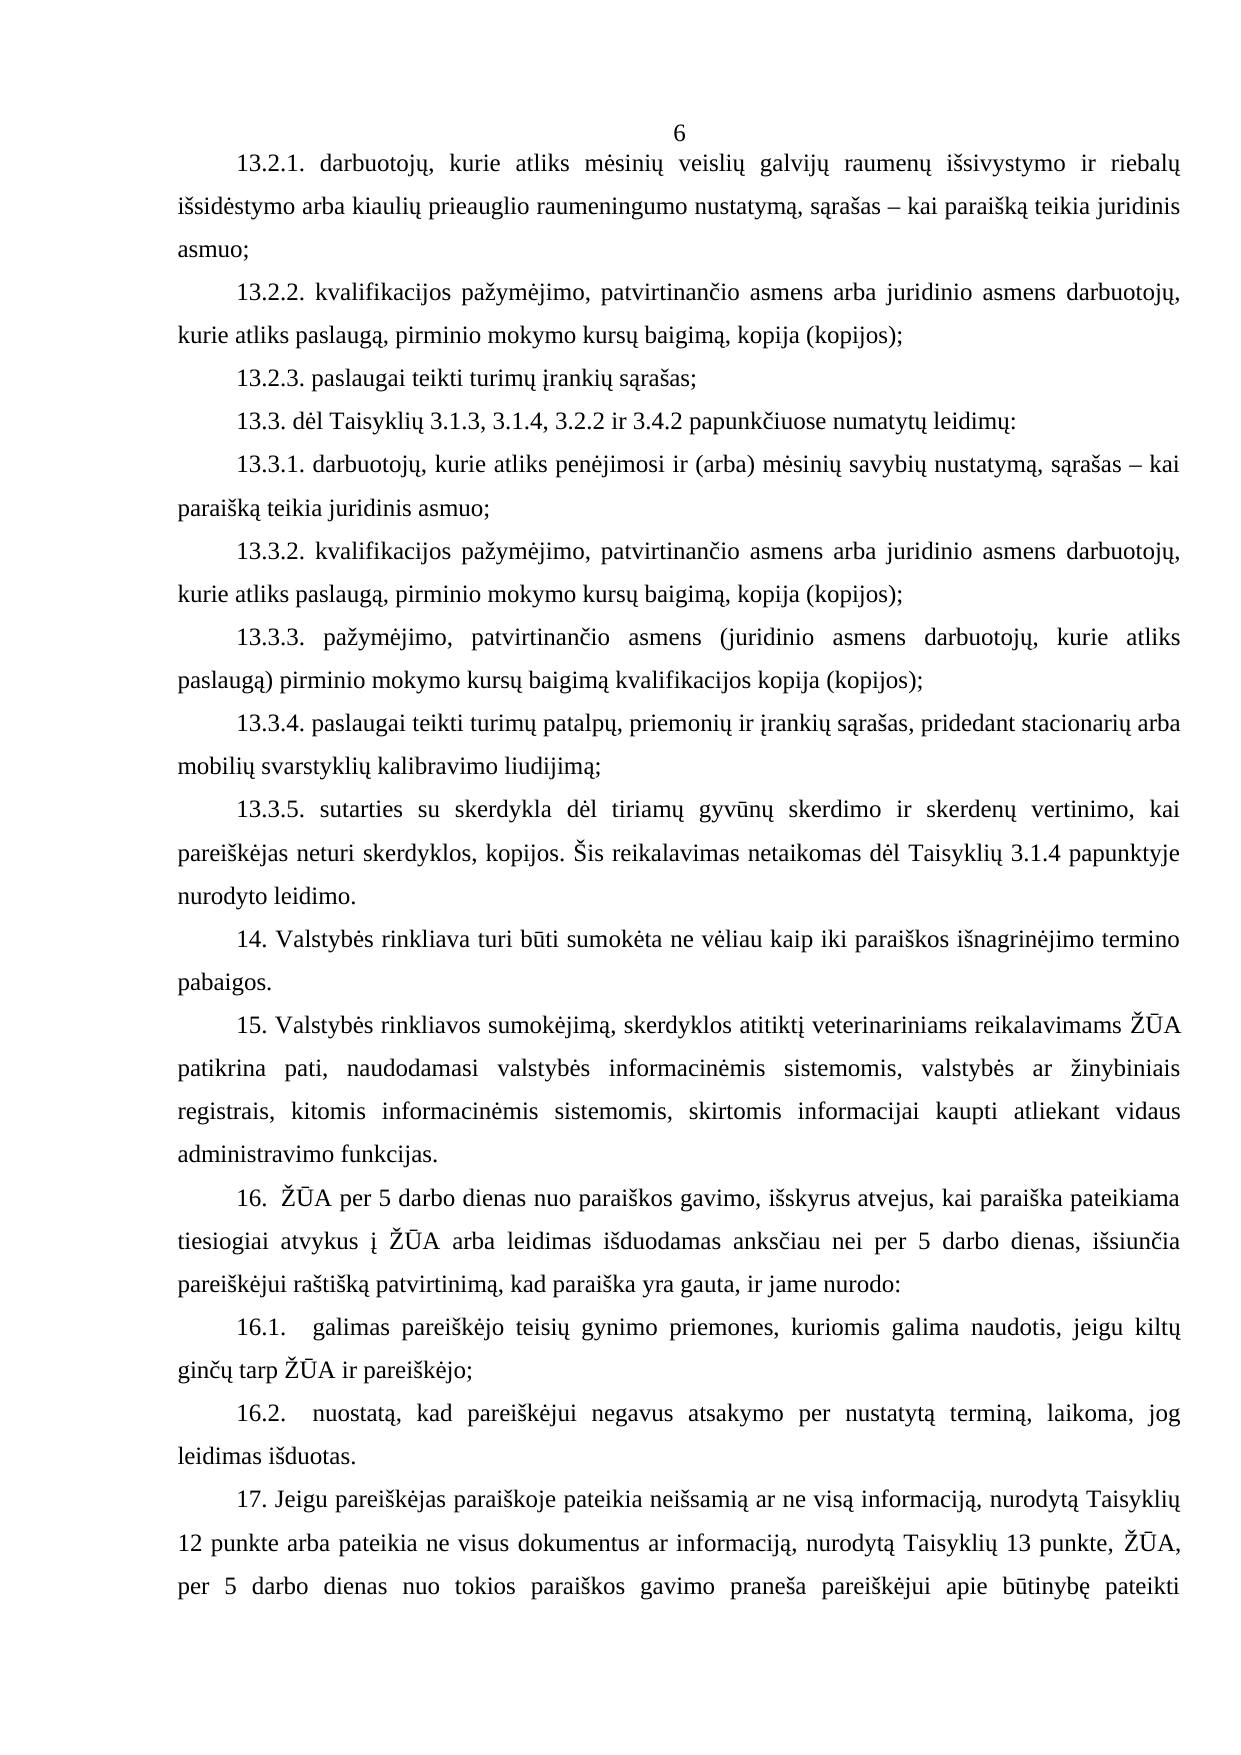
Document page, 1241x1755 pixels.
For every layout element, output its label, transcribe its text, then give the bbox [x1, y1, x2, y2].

text 13.2.3. paslaugai teikti turimų įrankių sąrašas; [177, 363, 1181, 392]
text 13.3.4. paslaugai teikti turimų patalpų, priemonių ir įrankių sąrašas, pridedant stacionarių arba mobilių svarstyklių kalibravimo liudijimą; [177, 708, 1181, 780]
text 13.3.2. kvalifikacijos pažymėjimo, patvirtinančio asmens arba juridinio asmens darbuotojų, kurie atliks paslaugą, pirminio mokymo kursų baigimą, kopija (kopijos); [177, 536, 1181, 608]
text 13.3.1. darbuotojų, kurie atliks penėjimosi ir (arba) mėsinių savybių nustatymą, sąrašas – kai paraišką teikia juridinis asmuo; [177, 449, 1181, 521]
text 13.3.3. pažymėjimo, patvirtinančio asmens (juridinio asmens darbuotojų, kurie atliks paslaugą) pirminio mokymo kursų baigimą kvalifikacijos kopija (kopijos); [177, 622, 1181, 694]
text 16.2. nuostatą, kad pareiškėjui negavus atsakymo per nustatytą terminą, laikoma, jog leidimas išduotas. [177, 1398, 1181, 1470]
text 13.3. dėl Taisyklių 3.1.3, 3.1.4, 3.2.2 ir 3.4.2 papunkčiuose numatytų leidimų: [177, 406, 1181, 435]
text 15. Valstybės rinkliavos sumokėjimą, skerdyklos atitiktį veterinariniams reikalavimams ŽŪA patikrina pati, naudodamasi valstybės informacinėmis sistemomis, valstybės ar žinybiniais registrais, kitomis informacinėmis sistemomis, skirtomis informacijai kaupti atliekant vidaus administravimo funkcijas. [177, 1010, 1181, 1168]
text 13.3.5. sutarties su skerdykla dėl tiriamų gyvūnų skerdimo ir skerdenų vertinimo, kai pareiškėjas neturi skerdyklos, kopijos. Šis reikalavimas netaikomas dėl Taisyklių 3.1.4 papunktyje nurodyto leidimo. [177, 794, 1181, 909]
text 16. ŽŪA per 5 darbo dienas nuo paraiškos gavimo, išskyrus atvejus, kai paraiška pateikiama tiesiogiai atvykus į ŽŪA arba leidimas išduodamas anksčiau nei per 5 darbo dienas, išsiunčia pareiškėjui raštišką patvirtinimą, kad paraiška yra gauta, ir jame nurodo: [177, 1183, 1181, 1298]
text 16.1. galimas pareiškėjo teisių gynimo priemones, kuriomis galima naudotis, jeigu kiltų ginčų tarp ŽŪA ir pareiškėjo; [177, 1312, 1181, 1384]
text 14. Valstybės rinkliava turi būti sumokėta ne vėliau kaip iki paraiškos išnagrinėjimo termino pabaigos. [177, 924, 1181, 996]
text 13.2.1. darbuotojų, kurie atliks mėsinių veislių galvijų raumenų išsivystymo ir riebalų išsidėstymo arba kiaulių prieauglio raumeningumo nustatymą, sąrašas – kai paraišką teikia juridinis asmuo; [177, 148, 1181, 263]
text 13.2.2. kvalifikacijos pažymėjimo, patvirtinančio asmens arba juridinio asmens darbuotojų, kurie atliks paslaugą, pirminio mokymo kursų baigimą, kopija (kopijos); [177, 277, 1181, 349]
text 17. Jeigu pareiškėjas paraiškoje pateikia neišsamią ar ne visą informaciją, nurodytą Taisyklių 12 punkte arba pateikia ne visus dokumentus ar informaciją, nurodytą Taisyklių 13 punkte, ŽŪA, per 5 darbo dienas nuo tokios paraiškos gavimo praneša pareiškėjui apie būtinybę pateikti [177, 1484, 1181, 1599]
